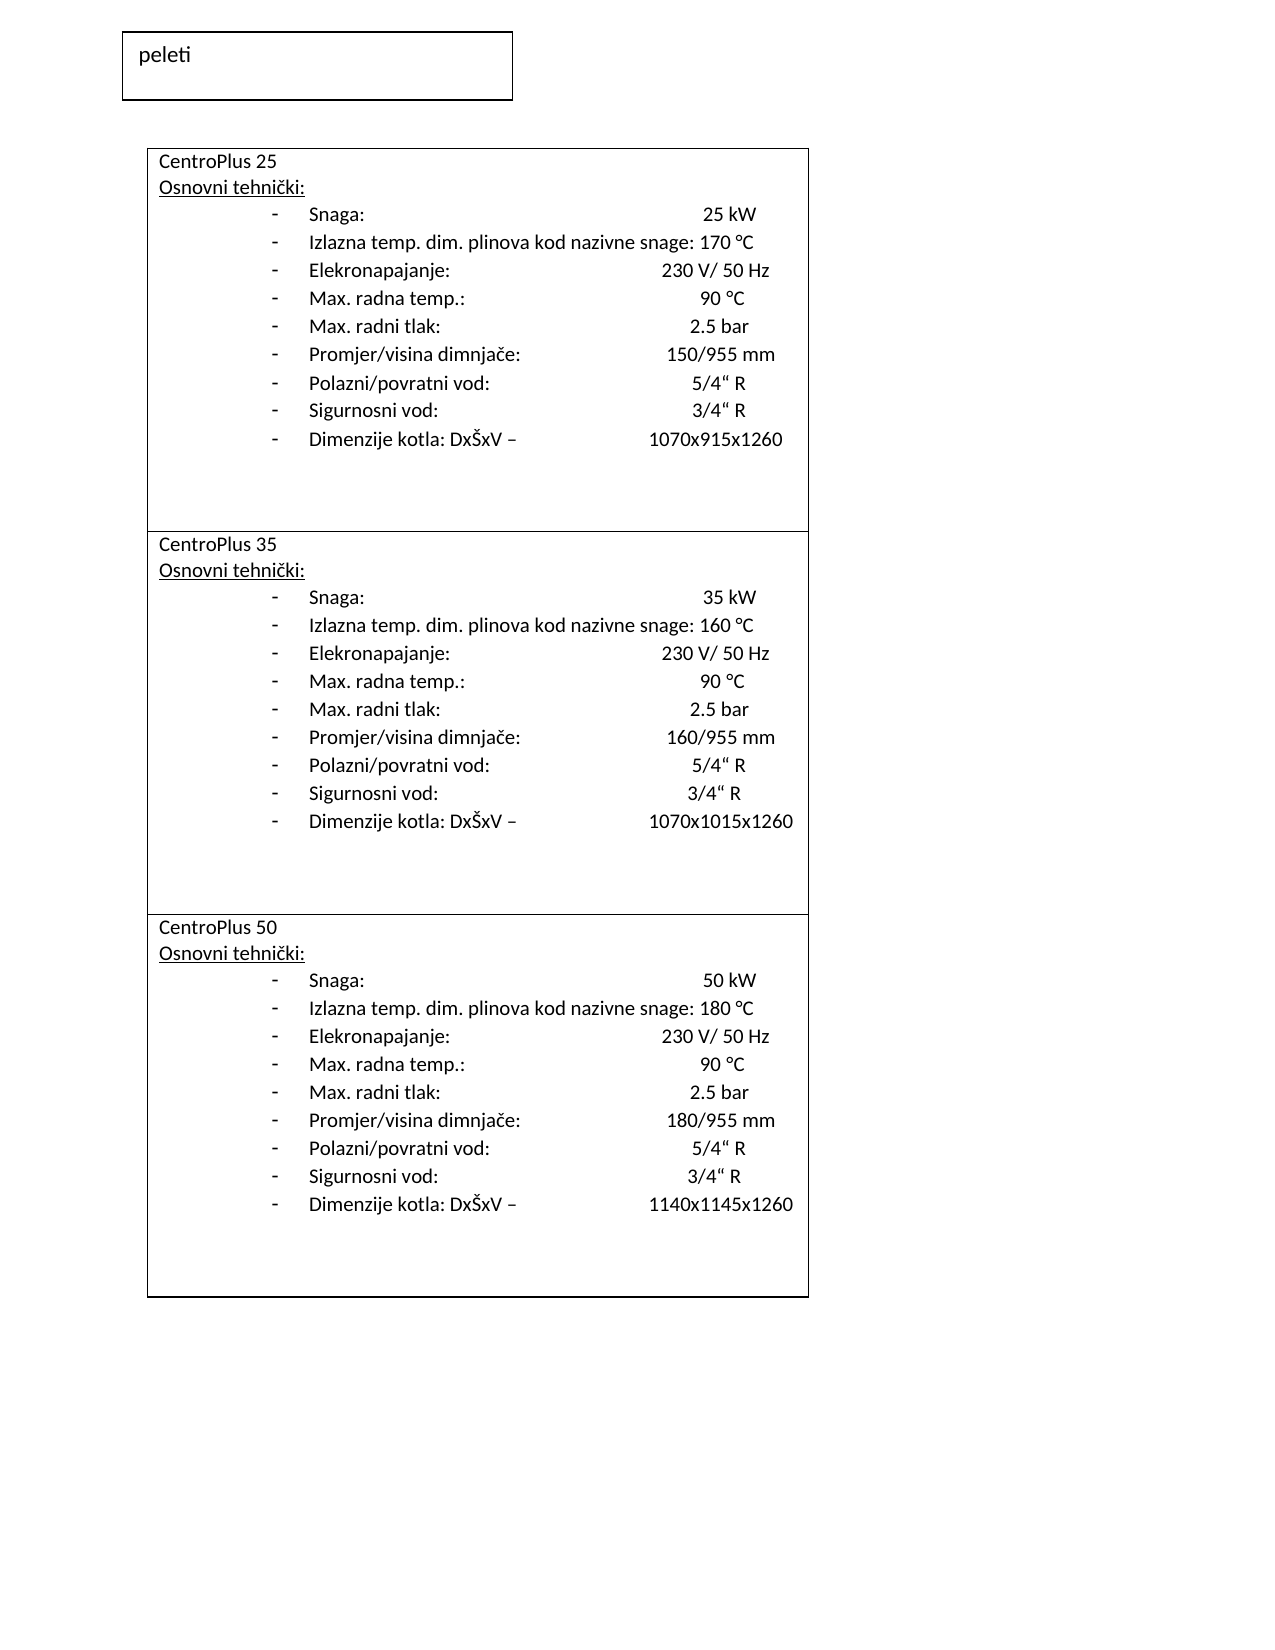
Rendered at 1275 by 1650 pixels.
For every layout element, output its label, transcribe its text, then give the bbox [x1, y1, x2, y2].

table_cell CentroPlus 25 Osnovni tehnički: Snaga: 25 kW Izlazna temp. dim. plinova kod nazivne snage: 170 °C Elekronapajanje: 230 V/ 50 Hz Max. radna temp.: 90 °C Max. radni tlak: 2.5 bar Promjer/visina dimnjače: 150/955 mm Polazni/povratni vod: 5/4“ R Sigurnosni vod: 3/4“ R Dimenzije kotla: DxŠxV – 1070x915x1260 [148, 149, 808, 531]
table_cell CentroPlus 35 Osnovni tehnički: Snaga: 35 kW Izlazna temp. dim. plinova kod nazivne snage: 160 °C Elekronapajanje: 230 V/ 50 Hz Max. radna temp.: 90 °C Max. radni tlak: 2.5 bar Promjer/visina dimnjače: 160/955 mm Polazni/povratni vod: 5/4“ R Sigurnosni vod: 3/4“ R Dimenzije kotla: DxŠxV – 1070x1015x1260 [148, 532, 808, 913]
table_cell CentroPlus 50 Osnovni tehnički: Snaga: 50 kW Izlazna temp. dim. plinova kod nazivne snage: 180 °C Elekronapajanje: 230 V/ 50 Hz Max. radna temp.: 90 °C Max. radni tlak: 2.5 bar Promjer/visina dimnjače: 180/955 mm Polazni/povratni vod: 5/4“ R Sigurnosni vod: 3/4“ R Dimenzije kotla: DxŠxV – 1140x1145x1260 [148, 915, 808, 1296]
table_cell CentroPlus 25 Osnovni tehnički: Snaga: 25 kW Izlazna temp. dim. plinova kod nazivne snage: 170 °C Elekronapajanje: 230 V/ 50 Hz Max. radna temp.: 90 °C Max. radni tlak: 2.5 bar Promjer/visina dimnjače: 150/955 mm Polazni/povratni vod: 5/4“ R Sigurnosni vod: 3/4“ R Dimenzije kotla: DxŠxV – 1070x915x1260 [123, 33, 512, 99]
